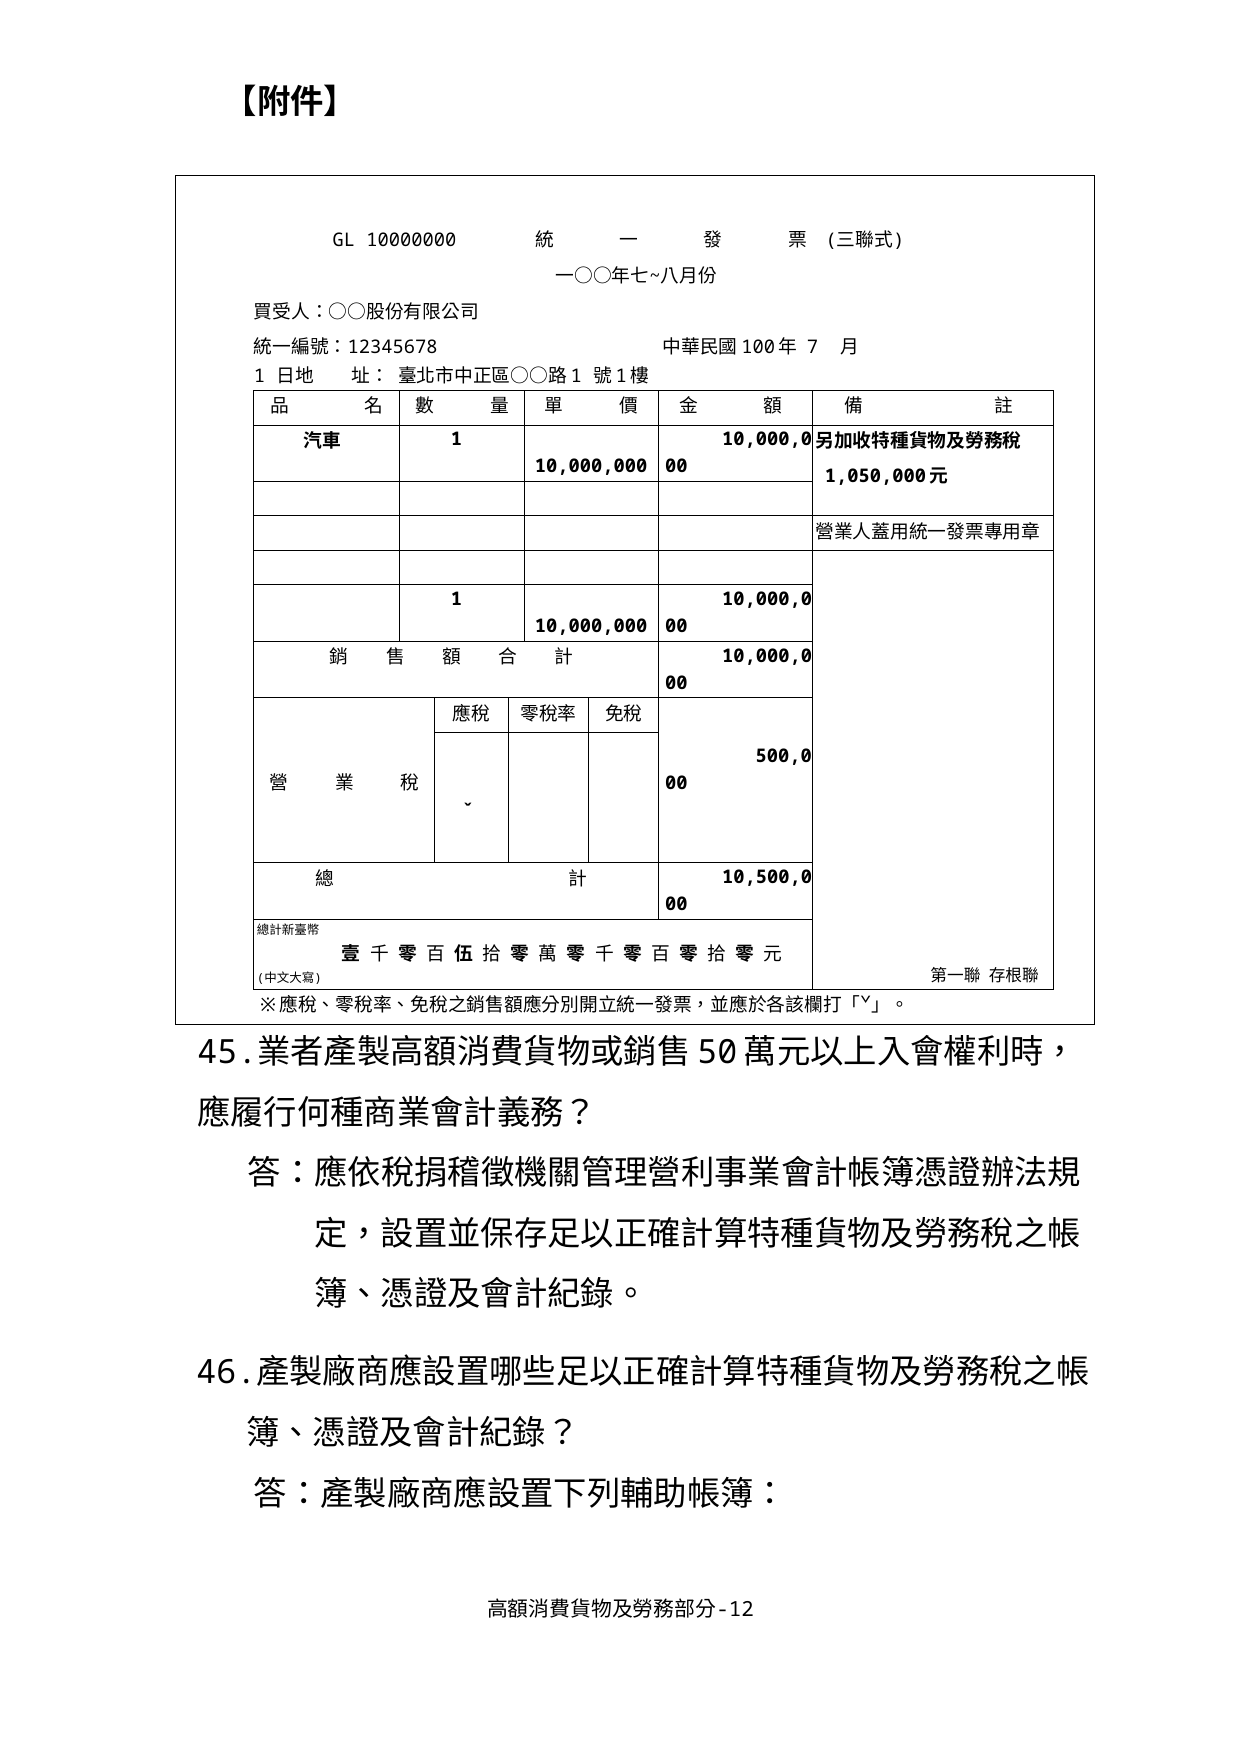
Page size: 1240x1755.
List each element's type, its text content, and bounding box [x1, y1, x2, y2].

text 答：應依稅捐稽徵機關管理營利事業會計帳簿憑證辦法規定，設置並保存足以正確計算特種貨物及勞務稅之帳簿、憑證及會計紀錄。 [247, 1146, 1101, 1315]
text 46.產製廠商應設置哪些足以正確計算特種貨物及勞務稅之帳簿、憑證及會計紀錄？ [196, 1345, 1101, 1454]
subtitle 【附件】 [223, 75, 1101, 123]
table_cell 500,000 [659, 698, 812, 797]
table_cell [400, 551, 524, 584]
table_cell [400, 482, 524, 515]
table_cell [254, 798, 434, 862]
table_cell [254, 482, 399, 515]
table_header [167, 127, 1104, 1025]
table_header 品 名 [254, 391, 399, 424]
table_cell [525, 551, 658, 584]
table_cell [509, 733, 588, 797]
table_cell 1 [400, 426, 524, 481]
table_cell [435, 733, 508, 797]
table_cell [659, 482, 812, 515]
table_header 數 量 [400, 391, 524, 424]
table_header 金 額 [659, 391, 812, 424]
table_cell 銷 售 額 合 計 [254, 642, 658, 697]
table_cell [254, 585, 399, 641]
text 答：產製廠商應設置下列輔助帳簿： [233, 1466, 1101, 1515]
table_cell [525, 482, 658, 515]
table_cell 10,000,000 [659, 585, 812, 641]
table_cell 總 計 [254, 863, 658, 919]
table_cell 10,000,000 [659, 426, 812, 481]
table_cell [589, 733, 658, 797]
table_cell 營業人蓋用統一發票專用章 [813, 516, 1053, 550]
table_cell 10,000,000 [525, 585, 658, 641]
table_cell 10,500,000 [659, 863, 812, 919]
table_cell 營 業 稅 [254, 698, 434, 797]
table_header GL 10000000 統 一 發 票 (三聯式) 一○○年七~八月份 買受人：○○股份有限公司 統一編號：12345678 中華民國100年 7 月 1 日地 址： 臺北市中正區○○路1 號1樓 ※應稅、零稅率、免稅之銷售額應分別開立統一發票，並應於各該欄打「ˇ」。 [176, 176, 1094, 1024]
table_cell 免稅 [589, 698, 658, 732]
table_cell 零稅率 [509, 698, 588, 732]
text 45.業者產製高額消費貨物或銷售50萬元以上入會權利時，應履行何種商業會計義務？ [197, 1025, 1101, 1134]
table_header 單 價 [525, 391, 658, 424]
table_cell [659, 798, 812, 862]
table_cell [254, 516, 399, 550]
table_cell 10,000,000 [525, 426, 658, 481]
table_cell [813, 551, 1053, 797]
table_cell 應稅 [435, 698, 508, 732]
table_header [146, 127, 167, 1025]
table_cell 10,000,000 [659, 642, 812, 697]
table_header 備 註 [813, 391, 1053, 424]
table_cell [659, 516, 812, 550]
table_cell 總計新臺幣 壹 千 零 百 伍 拾 零 萬 零 千 零 百 零 拾 零 元 (中文大寫) [254, 920, 812, 989]
table_cell [589, 798, 658, 862]
table_cell [509, 798, 588, 862]
table_cell 另加收特種貨物及勞務稅 1,050,000元 [813, 426, 1053, 515]
table_cell [400, 516, 524, 550]
table_cell [659, 551, 812, 584]
table_cell 第一聯 存根聯 [813, 798, 1053, 989]
table_cell ˇ [435, 798, 508, 862]
table_cell [525, 516, 658, 550]
table_cell 1 [400, 585, 524, 641]
table_cell 汽車 [254, 426, 399, 481]
table_cell [254, 551, 399, 584]
